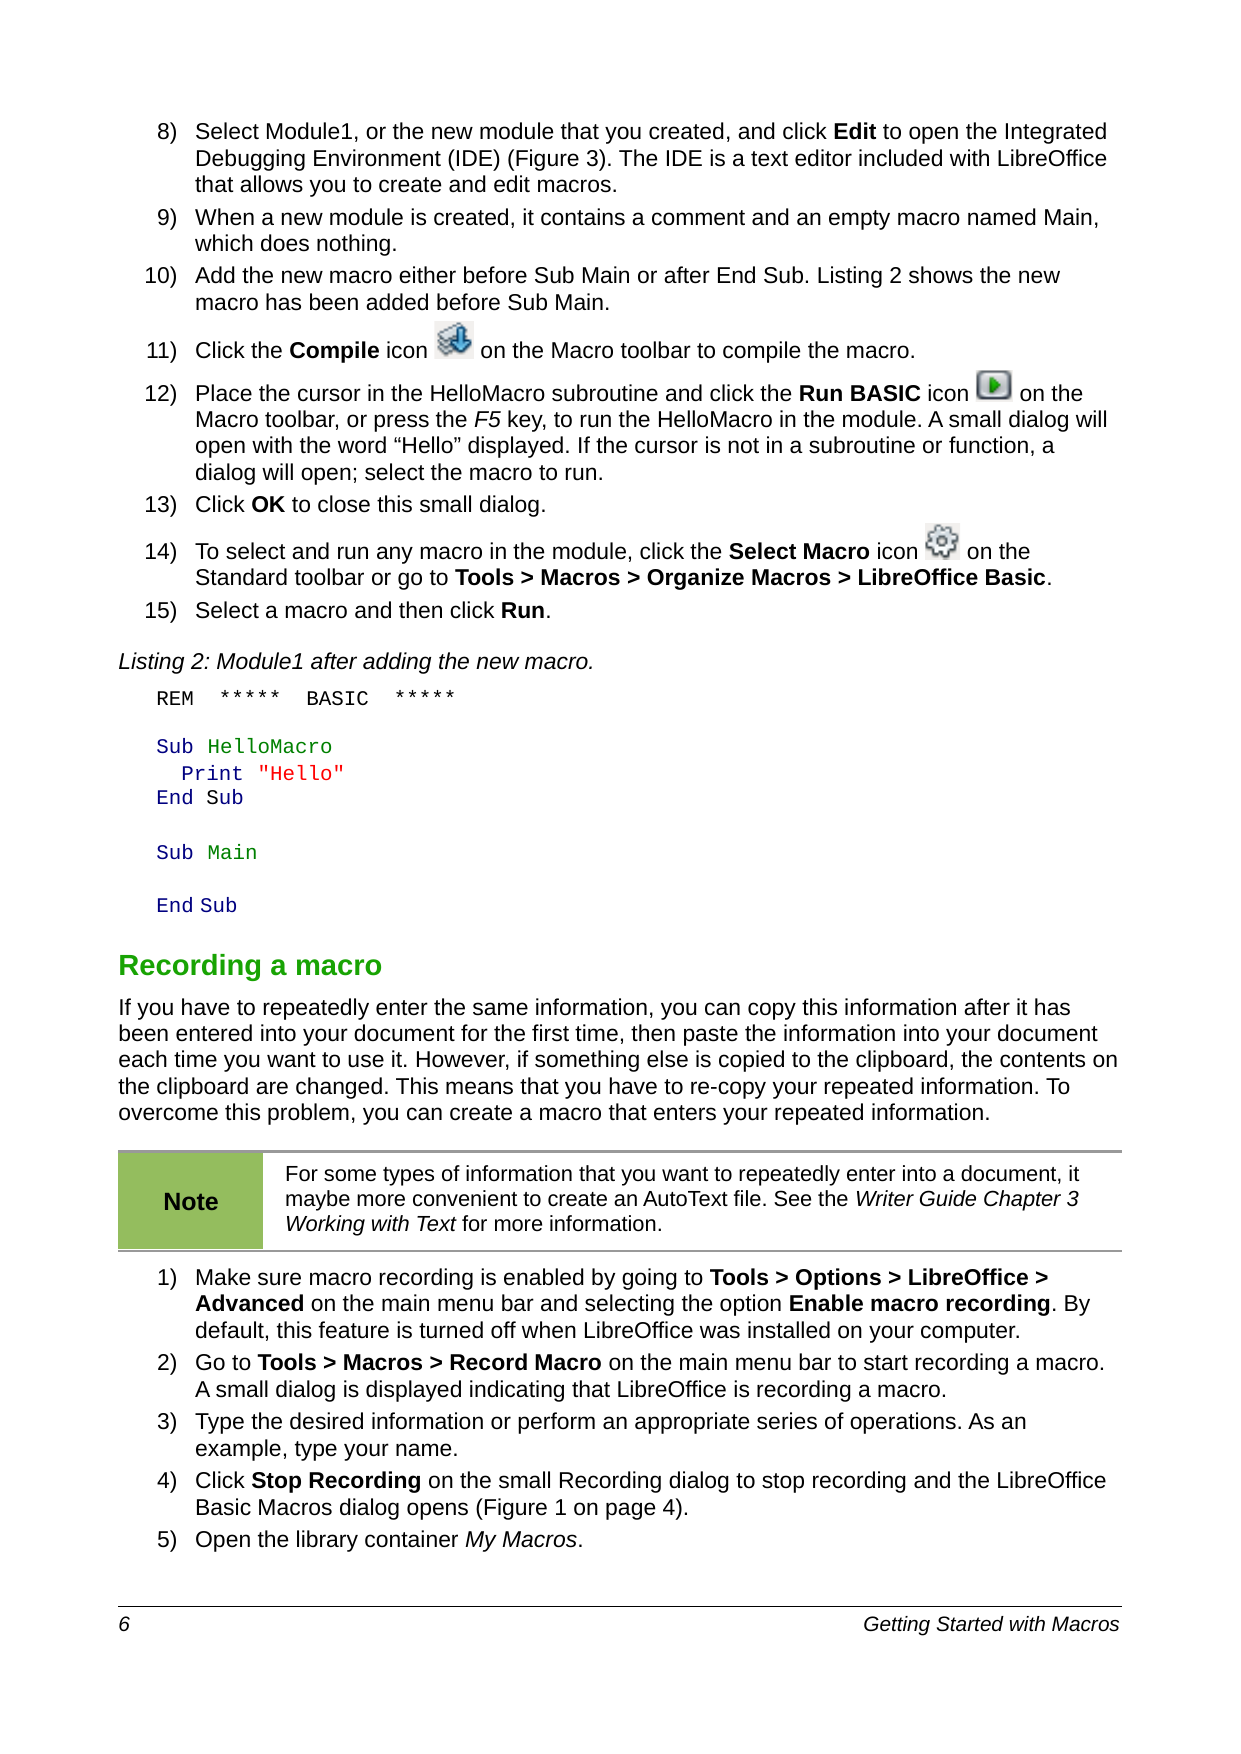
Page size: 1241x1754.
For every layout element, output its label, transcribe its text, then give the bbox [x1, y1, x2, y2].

list Type the desired information or perform an appropriate series of operations. As an example, type your name. [177, 1408, 1122, 1461]
list Select a macro and then click Run. [177, 597, 1122, 623]
list To select and run any macro in the module, click the Select Macro icon on the Standard toolbar or go to Tools > Macros > Organize Macros > LibreOffice Basic. [177, 524, 1122, 591]
text Listing 2: Module1 after adding the new macro. [118, 648, 1122, 674]
text Sub Main [156, 841, 1122, 866]
list Select Module1, or the new module that you created, and click Edit to open the Integrated Debugging Environment (IDE) (Figure 3). The IDE is a text editor included with LibreOffice that allows you to create and edit macros. [177, 118, 1122, 197]
text End Sub [156, 891, 1122, 918]
table_header Note [118, 1153, 263, 1249]
table_header For some types of information that you want to repeatedly enter into a document, it maybe more convenient to create an AutoText file. See the Writer Guide Chapter 3 Working with Text for more information. [264, 1153, 1122, 1249]
list Click OK to close this small dialog. [177, 491, 1122, 518]
list Open the library container My Macros. [177, 1526, 1122, 1553]
subtitle Recording a macro [118, 948, 1122, 981]
list When a new module is created, it contains a comment and an empty macro named Main, which does nothing. [177, 203, 1122, 256]
text REM ***** BASIC ***** [156, 687, 1122, 711]
list Place the cursor in the HelloMacro subroutine and click the Run BASIC icon on the Macro toolbar, or press the F5 key, to run the HelloMacro in the module. A small dialog will open with the word “Hello” displayed. If the cursor is not in a subroutine or function, a dialog will open; select the macro to run. [177, 370, 1122, 485]
text End Sub [156, 787, 1122, 811]
text If you have to repeatedly enter the same information, you can copy this information after it has been entered into your document for the first time, then paste the information into your document each time you want to use it. However, if something else is copied to the clipboard, the contents on the clipboard are changed. This means that you have to re-copy your repeated information. To overcome this problem, you can create a macro that enters your repeated information. [118, 994, 1122, 1125]
text Print "Hello" [156, 761, 1122, 787]
list Add the new macro either before Sub Main or after End Sub. Listing 2 shows the new macro has been added before Sub Main. [177, 262, 1122, 315]
picture [434, 321, 474, 359]
list Make sure macro recording is enabled by going to Tools > Options > LibreOffice > Advanced on the main menu bar and selecting the option Enable macro recording. By default, this feature is turned off when LibreOffice was installed on your computer. [177, 1264, 1122, 1343]
list Click the Compile icon on the Macro toolbar to compile the macro. [177, 321, 1122, 364]
list Click Stop Recording on the small Recording dialog to stop recording and the LibreOffice Basic Macros dialog opens (Figure 1 on page 4). [177, 1467, 1122, 1520]
picture [925, 523, 961, 560]
list Go to Tools > Macros > Record Macro on the main menu bar to start recording a macro. A small dialog is displayed indicating that LibreOffice is recording a macro. [177, 1349, 1122, 1402]
text Sub HelloMacro [156, 735, 1122, 761]
picture [975, 370, 1013, 402]
